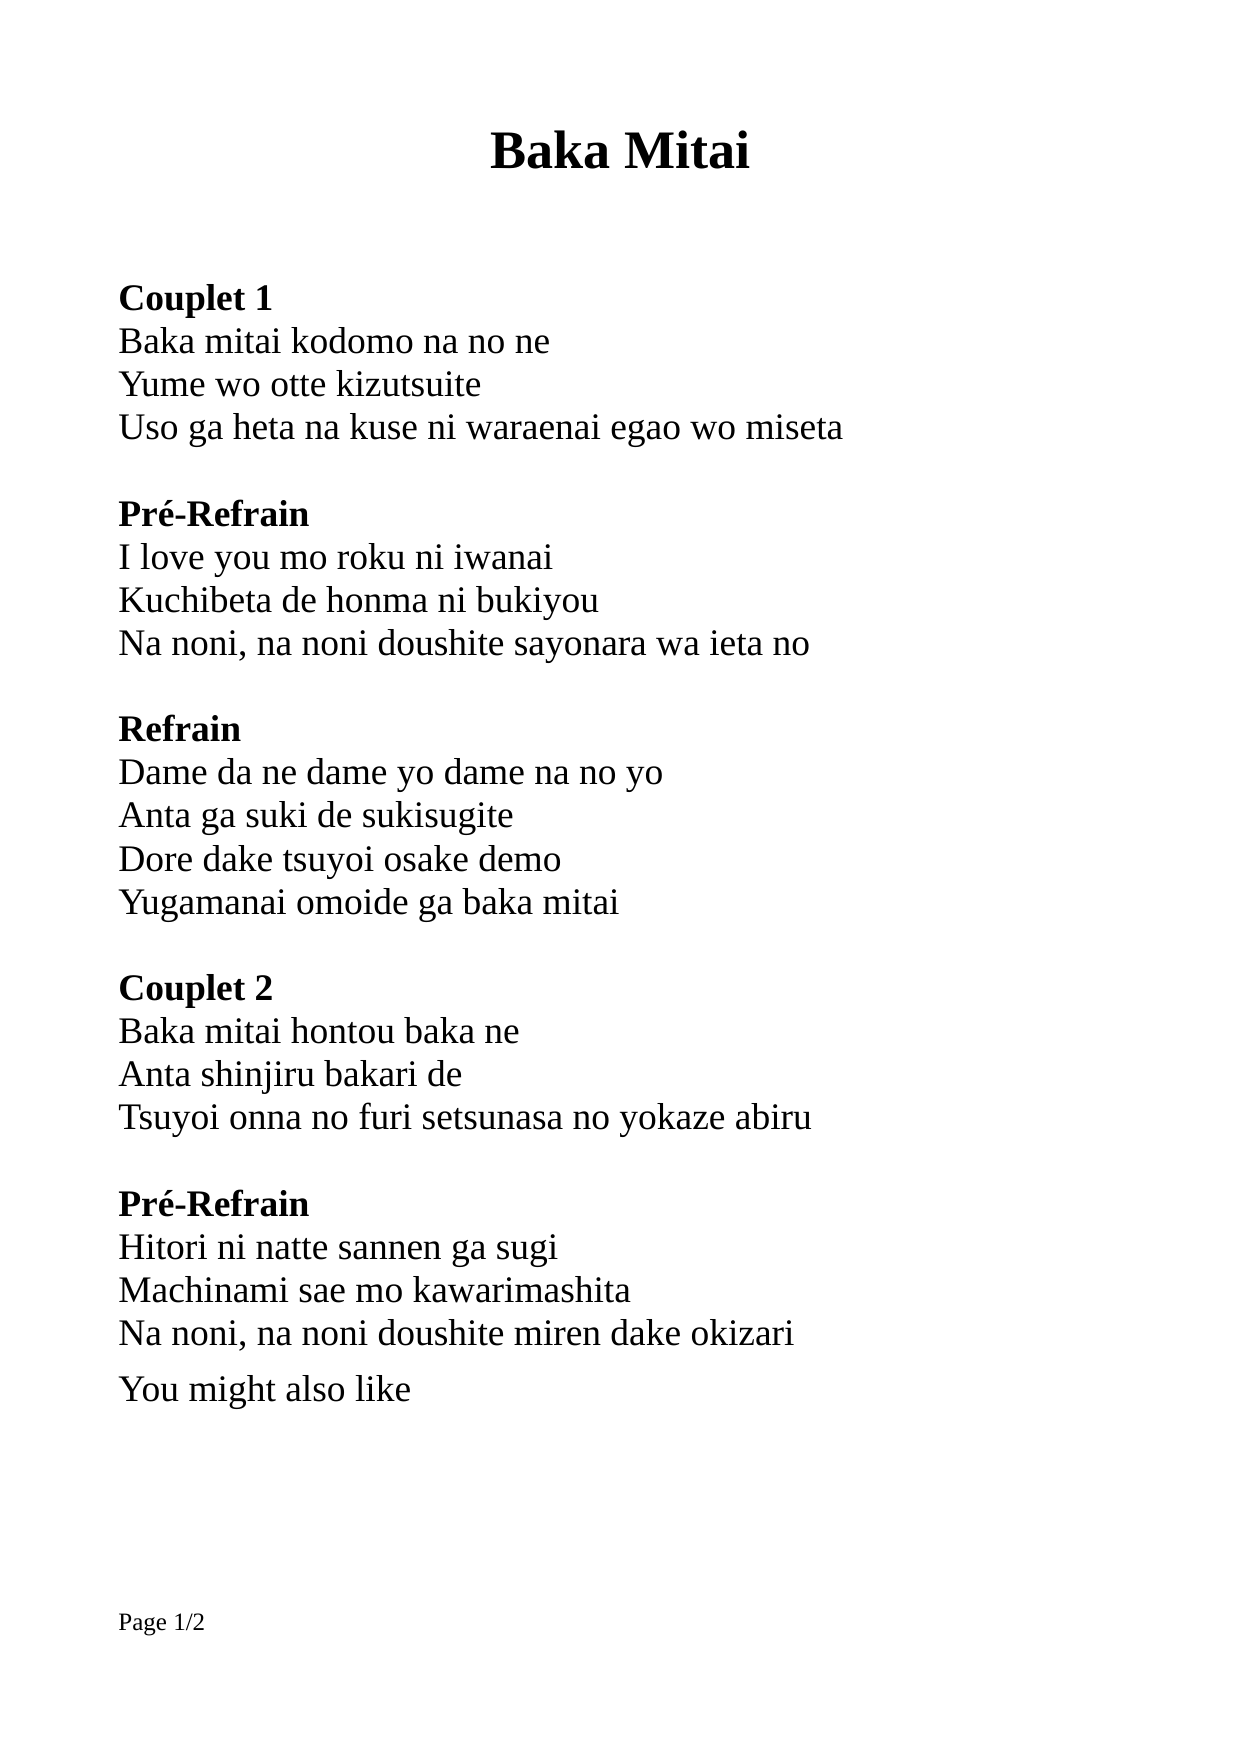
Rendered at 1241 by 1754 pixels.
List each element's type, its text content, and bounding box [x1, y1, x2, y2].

text You might also like [118, 1366, 1122, 1409]
text Couplet 1 Baka mitai kodomo na no ne Yume wo otte kizutsuite Uso ga heta na kuse ni waraenai egao wo miseta Pré-Refrain I love you mo roku ni iwanai Kuchibeta de honma ni bukiyou Na noni, na noni doushite sayonara wa ieta no Refrain Dame da ne dame yo dame na no yo Anta ga suki de sukisugite Dore dake tsuyoi osake demo Yugamanai omoide ga baka mitai Couplet 2 Baka mitai hontou baka ne Anta shinjiru bakari de Tsuyoi onna no furi setsunasa no yokaze abiru Pré-Refrain Hitori ni natte sannen ga sugi Machinami sae mo kawarimashita Na noni, na noni doushite miren dake okizari [118, 275, 1122, 1353]
text Baka Mitai [118, 118, 1122, 180]
